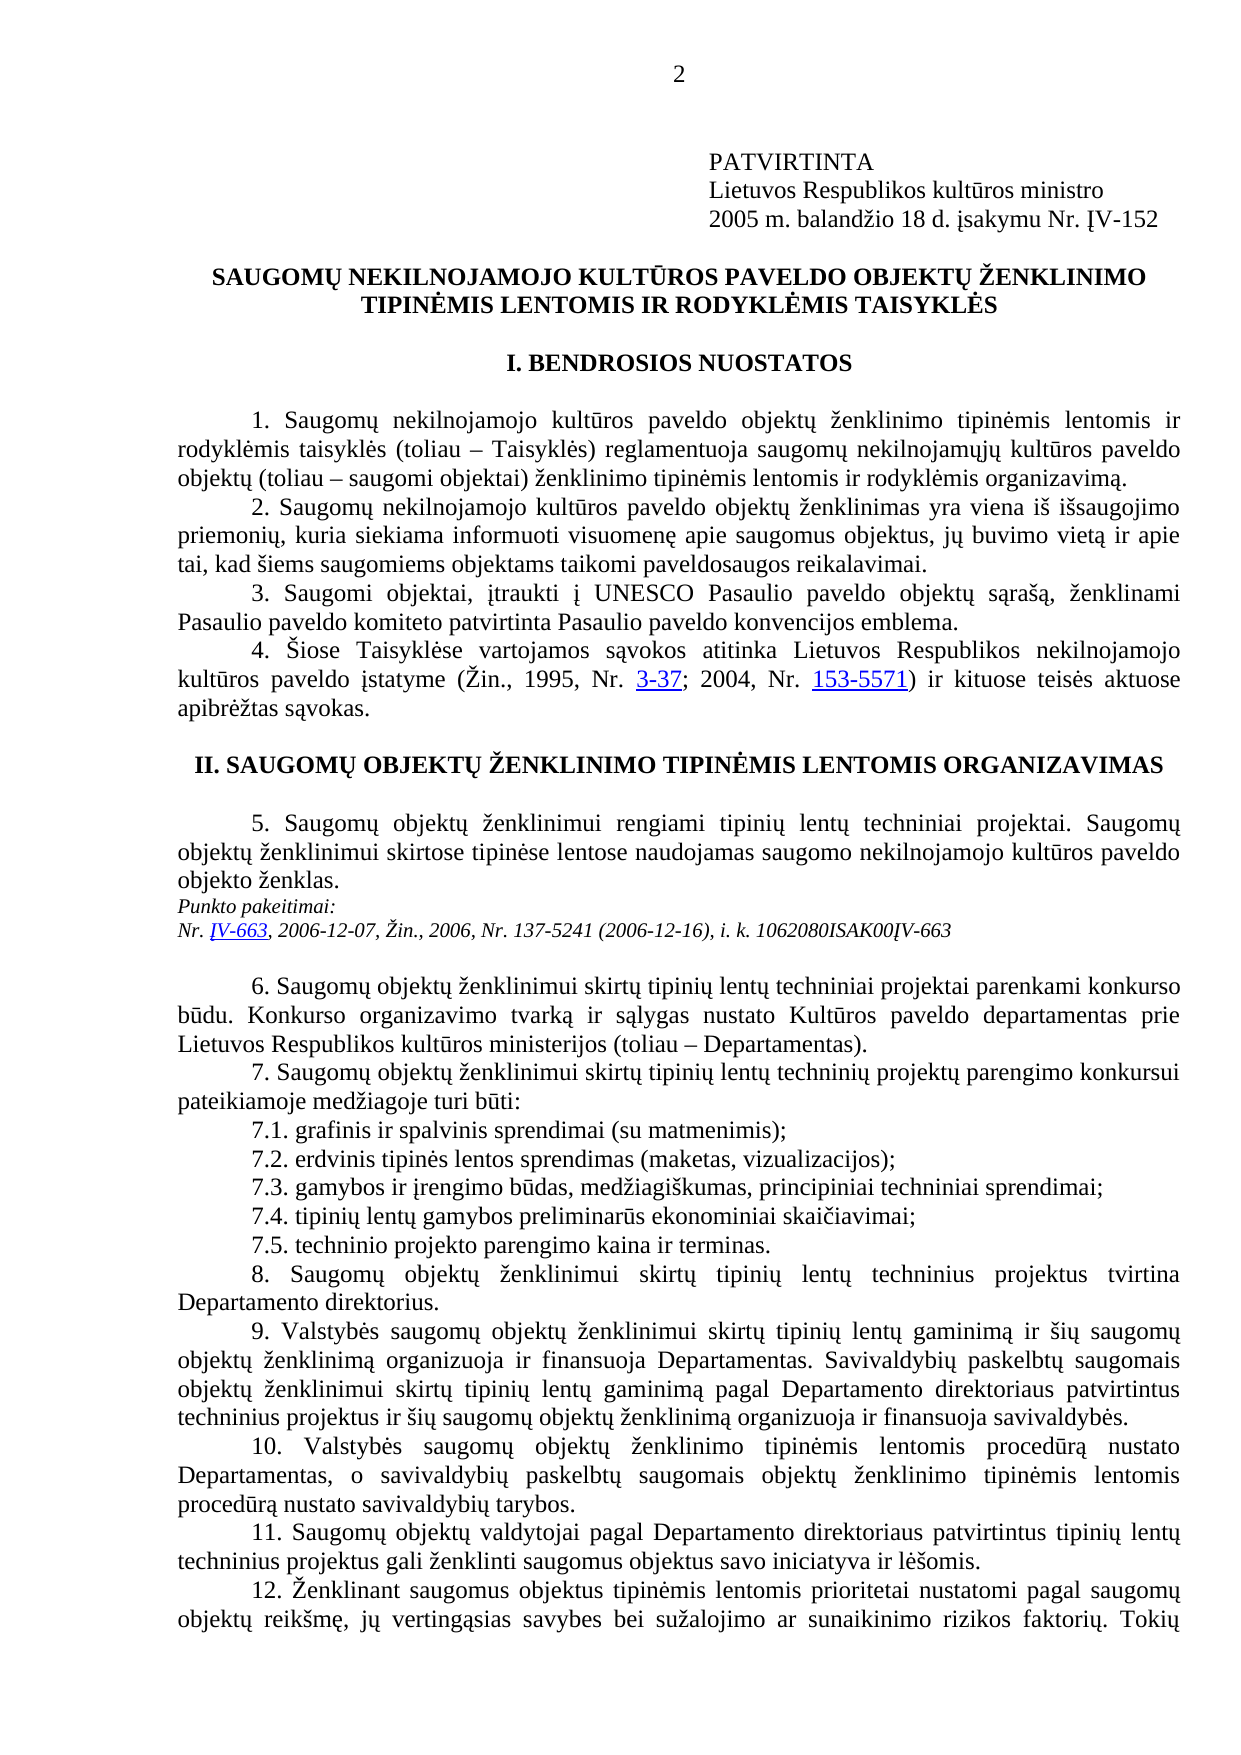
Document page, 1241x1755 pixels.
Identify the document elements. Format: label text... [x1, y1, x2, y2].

text 5. Saugomų objektų ženklinimui rengiami tipinių lentų techniniai projektai. Saugomų objektų ženklinimui skirtose tipinėse lentose naudojamas saugomo nekilnojamojo kultūros paveldo objekto ženklas. [177, 808, 1181, 894]
text 12. Ženklinant saugomus objektus tipinėmis lentomis prioritetai nustatomi pagal saugomų objektų reikšmę, jų vertingąsias savybes bei sužalojimo ar sunaikinimo rizikos faktorių. Tokių [177, 1575, 1181, 1632]
text II. SAUGOMŲ OBJEKTŲ ŽENKLINIMO TIPINĖMIS LENTOMIS ORGANIZAVIMAS [177, 751, 1181, 779]
text 6. Saugomų objektų ženklinimui skirtų tipinių lentų techniniai projektai parenkami konkurso būdu. Konkurso organizavimo tvarką ir sąlygas nustato Kultūros paveldo departamentas prie Lietuvos Respublikos kultūros ministerijos (toliau – Departamentas). [177, 971, 1181, 1057]
text Lietuvos Respublikos kultūros ministro [177, 176, 1181, 204]
text 7.3. gamybos ir įrengimo būdas, medžiagiškumas, principiniai techniniai sprendimai; [177, 1172, 1181, 1201]
text 11. Saugomų objektų valdytojai pagal Departamento direktoriaus patvirtintus tipinių lentų techninius projektus gali ženklinti saugomus objektus savo iniciatyva ir lėšomis. [177, 1517, 1181, 1575]
text 4. Šiose Taisyklėse vartojamos sąvokos atitinka Lietuvos Respublikos nekilnojamojo kultūros paveldo įstatyme (Žin., 1995, Nr. 3-37; 2004, Nr. 153-5571) ir kituose teisės aktuose apibrėžtas sąvokas. [177, 636, 1181, 722]
text 2. Saugomų nekilnojamojo kultūros paveldo objektų ženklinimas yra viena iš išsaugojimo priemonių, kuria siekiama informuoti visuomenę apie saugomus objektus, jų buvimo vietą ir apie tai, kad šiems saugomiems objektams taikomi paveldosaugos reikalavimai. [177, 492, 1181, 578]
text 7. Saugomų objektų ženklinimui skirtų tipinių lentų techninių projektų parengimo konkursui pateikiamoje medžiagoje turi būti: [177, 1057, 1181, 1115]
text 9. Valstybės saugomų objektų ženklinimui skirtų tipinių lentų gaminimą ir šių saugomų objektų ženklinimą organizuoja ir finansuoja Departamentas. Savivaldybių paskelbtų saugomais objektų ženklinimui skirtų tipinių lentų gaminimą pagal Departamento direktoriaus patvirtintus techninius projektus ir šių saugomų objektų ženklinimą organizuoja ir finansuoja savivaldybės. [177, 1316, 1181, 1431]
text SAUGOMŲ NEKILNOJAMOJO KULTŪROS PAVELDO OBJEKTŲ ŽENKLINIMO TIPINĖMIS LENTOMIS IR RODYKLĖMIS TAISYKLĖS [177, 262, 1181, 319]
text Punkto pakeitimai: [177, 894, 1181, 918]
text 3. Saugomi objektai, įtraukti į UNESCO Pasaulio paveldo objektų sąrašą, ženklinami Pasaulio paveldo komiteto patvirtinta Pasaulio paveldo konvencijos emblema. [177, 578, 1181, 636]
text Nr. ĮV-663, 2006-12-07, Žin., 2006, Nr. 137-5241 (2006-12-16), i. k. 1062080ISAK00ĮV-663 [177, 918, 1181, 942]
text 7.5. techninio projekto parengimo kaina ir terminas. [177, 1230, 1181, 1259]
text 7.1. grafinis ir spalvinis sprendimai (su matmenimis); [177, 1115, 1181, 1144]
text 7.2. erdvinis tipinės lentos sprendimas (maketas, vizualizacijos); [177, 1144, 1181, 1172]
text I. BENDROSIOS NUOSTATOS [177, 348, 1181, 377]
text 2005 m. balandžio 18 d. įsakymu Nr. ĮV-152 [177, 204, 1181, 233]
text 7.4. tipinių lentų gamybos preliminarūs ekonominiai skaičiavimai; [177, 1201, 1181, 1230]
text PATVIRTINTA [177, 147, 1181, 176]
text 1. Saugomų nekilnojamojo kultūros paveldo objektų ženklinimo tipinėmis lentomis ir rodyklėmis taisyklės (toliau – Taisyklės) reglamentuoja saugomų nekilnojamųjų kultūros paveldo objektų (toliau – saugomi objektai) ženklinimo tipinėmis lentomis ir rodyklėmis organizavimą. [177, 406, 1181, 492]
text 10. Valstybės saugomų objektų ženklinimo tipinėmis lentomis procedūrą nustato Departamentas, o savivaldybių paskelbtų saugomais objektų ženklinimo tipinėmis lentomis procedūrą nustato savivaldybių tarybos. [177, 1431, 1181, 1517]
text 8. Saugomų objektų ženklinimui skirtų tipinių lentų techninius projektus tvirtina Departamento direktorius. [177, 1259, 1181, 1316]
